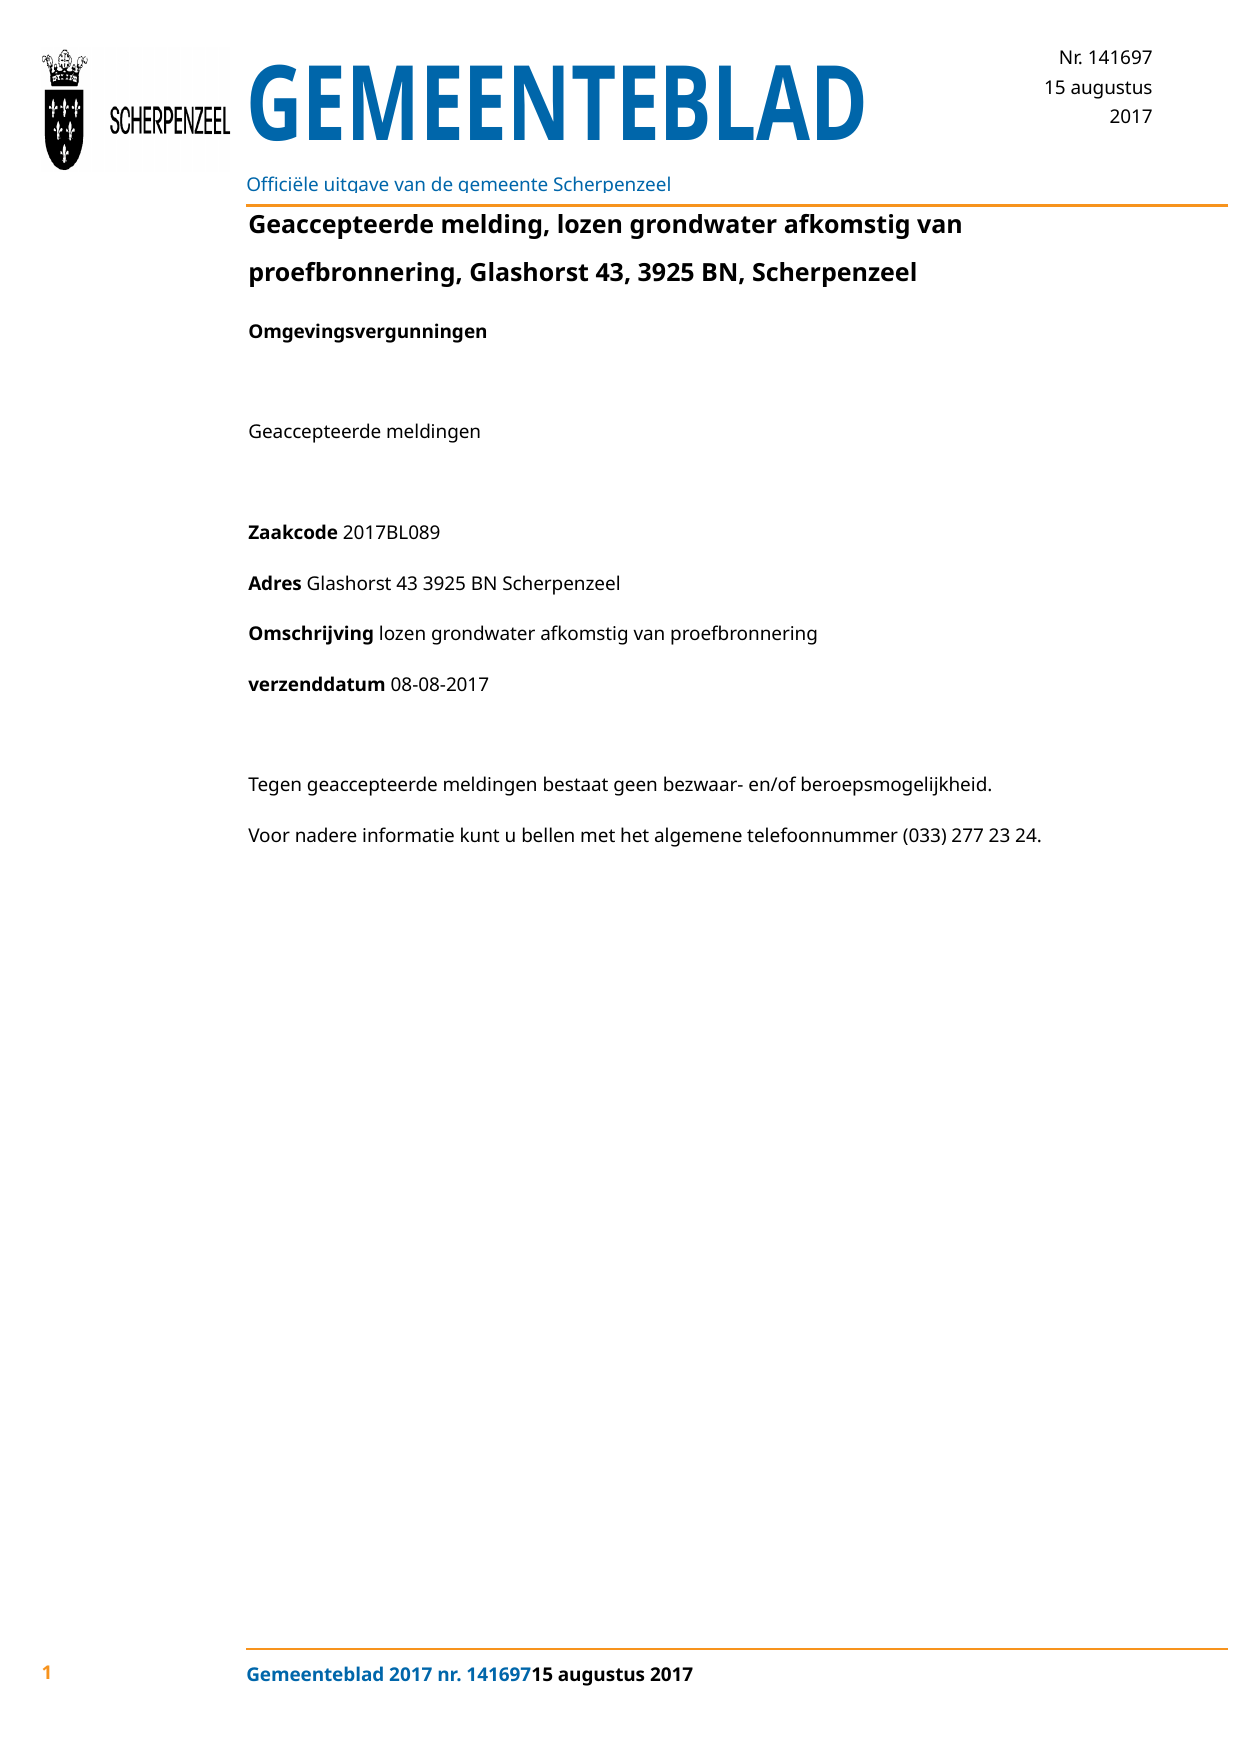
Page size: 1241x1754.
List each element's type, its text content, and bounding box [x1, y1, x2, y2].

picture [41, 47, 231, 172]
text Zaakcode 2017BL089 [248, 519, 1152, 545]
text Tegen geaccepteerde meldingen bestaat geen bezwaar- en/of beroepsmogelijkheid. [248, 772, 1152, 797]
text Voor nadere informatie kunt u bellen met het algemene telefoonnummer (033) 277 23 24. [248, 822, 1152, 848]
text Omgevingsvergunningen [248, 318, 1152, 344]
text Adres Glashorst 43 3925 BN Scherpenzeel [248, 570, 1152, 596]
text Geaccepteerde melding, lozen grondwater afkomstig van proefbronnering, Glashorst 43, 3925 BN, Scherpenzeel [248, 207, 1152, 288]
text Omschrijving lozen grondwater afkomstig van proefbronnering [248, 620, 1152, 646]
text Geaccepteerde meldingen [248, 419, 1152, 444]
text verzenddatum 08-08-2017 [248, 671, 1152, 697]
